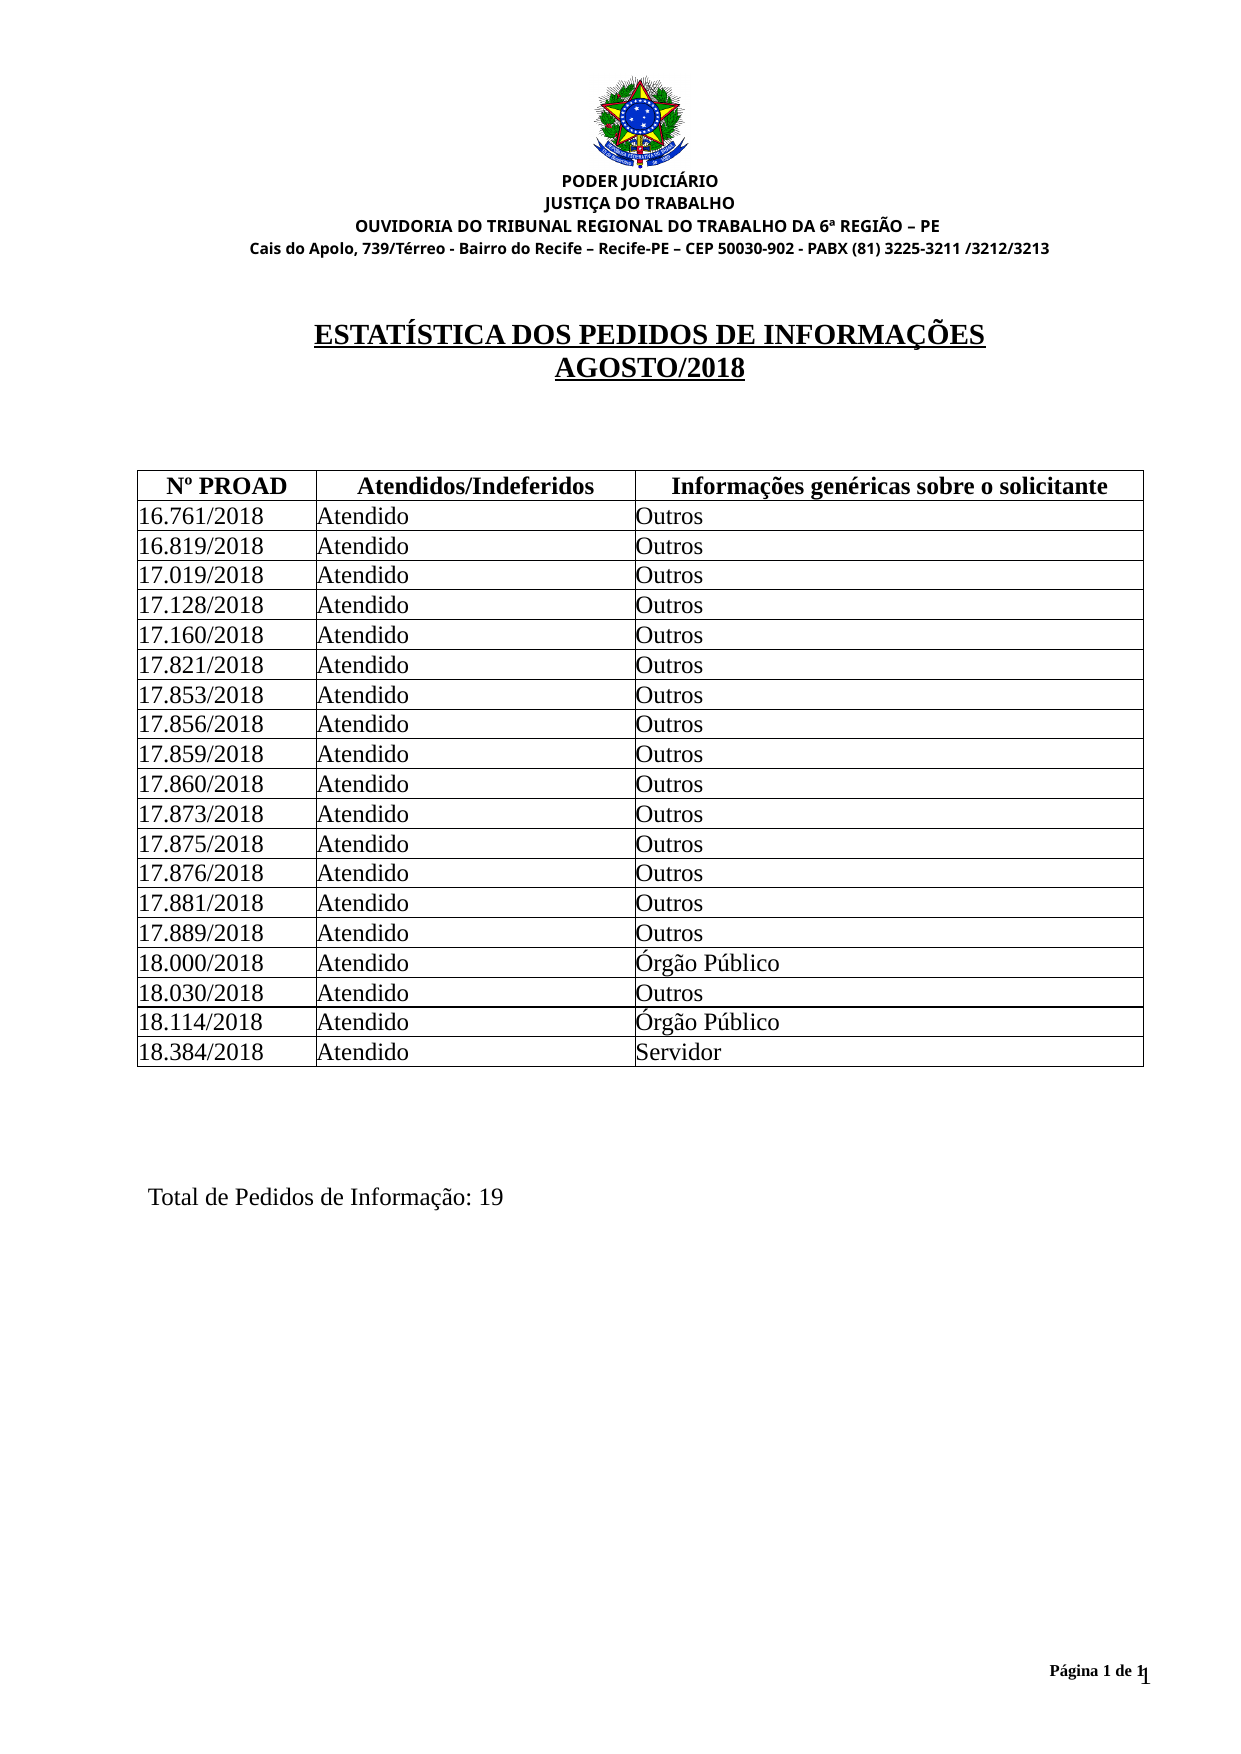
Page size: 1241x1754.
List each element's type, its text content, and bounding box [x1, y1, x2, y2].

table_cell Atendido [317, 650, 635, 679]
table_cell Outros [636, 829, 1143, 857]
table_cell Outros [636, 918, 1143, 947]
table_cell Outros [636, 978, 1143, 1006]
table_cell Atendido [317, 829, 635, 857]
table_cell Atendido [317, 531, 635, 559]
table_cell 16.761/2018 [138, 501, 316, 530]
table_header Atendidos/Indeferidos [317, 471, 635, 500]
table_cell 17.875/2018 [138, 829, 316, 857]
table_cell Órgão Público [636, 948, 1143, 977]
text Total de Pedidos de Informação: 19 [148, 1182, 1152, 1211]
table_cell Outros [636, 620, 1143, 649]
table_cell Atendido [317, 739, 635, 768]
table_cell 17.876/2018 [138, 859, 316, 887]
table_cell Atendido [317, 1037, 635, 1066]
table_cell 18.384/2018 [138, 1037, 316, 1066]
table_cell 17.881/2018 [138, 888, 316, 917]
table_cell Órgão Público [636, 1008, 1143, 1036]
table_cell Atendido [317, 501, 635, 530]
table_cell Outros [636, 888, 1143, 917]
table_cell 17.853/2018 [138, 680, 316, 708]
table_cell Outros [636, 769, 1143, 798]
table_cell 16.819/2018 [138, 531, 316, 559]
table_cell Outros [636, 590, 1143, 619]
table_cell Outros [636, 799, 1143, 828]
table_cell 18.030/2018 [138, 978, 316, 1006]
table_cell 17.889/2018 [138, 918, 316, 947]
table_cell Atendido [317, 590, 635, 619]
table_cell Atendido [317, 948, 635, 977]
table_cell Outros [636, 680, 1143, 708]
table_cell Atendido [317, 978, 635, 1006]
text AGOSTO/2018 [148, 350, 1152, 384]
table_cell Outros [636, 739, 1143, 768]
table_cell Outros [636, 531, 1143, 559]
picture [588, 73, 691, 170]
table_cell Atendido [317, 620, 635, 649]
table_cell 17.873/2018 [138, 799, 316, 828]
table_cell 18.000/2018 [138, 948, 316, 977]
table_cell Atendido [317, 710, 635, 738]
table_cell Atendido [317, 680, 635, 708]
table_cell 17.856/2018 [138, 710, 316, 738]
table_header Nº PROAD [138, 471, 316, 500]
table_cell Atendido [317, 799, 635, 828]
table_header Informações genéricas sobre o solicitante [636, 471, 1143, 500]
table_cell Atendido [317, 769, 635, 798]
table_cell 17.859/2018 [138, 739, 316, 768]
table_cell Servidor [636, 1037, 1143, 1066]
table_cell Outros [636, 650, 1143, 679]
table_cell Atendido [317, 888, 635, 917]
table_cell 18.114/2018 [138, 1008, 316, 1036]
table_cell 17.019/2018 [138, 561, 316, 589]
table_cell Outros [636, 501, 1143, 530]
table_cell 17.128/2018 [138, 590, 316, 619]
table_cell Atendido [317, 918, 635, 947]
table_cell Atendido [317, 1008, 635, 1036]
table_cell Atendido [317, 859, 635, 887]
table_cell Outros [636, 859, 1143, 887]
table_cell 17.860/2018 [138, 769, 316, 798]
table_cell Outros [636, 561, 1143, 589]
table_cell 17.160/2018 [138, 620, 316, 649]
text ESTATÍSTICA DOS PEDIDOS DE INFORMAÇÕES [148, 317, 1152, 350]
table_cell 17.821/2018 [138, 650, 316, 679]
table_cell Outros [636, 710, 1143, 738]
table_cell Atendido [317, 561, 635, 589]
